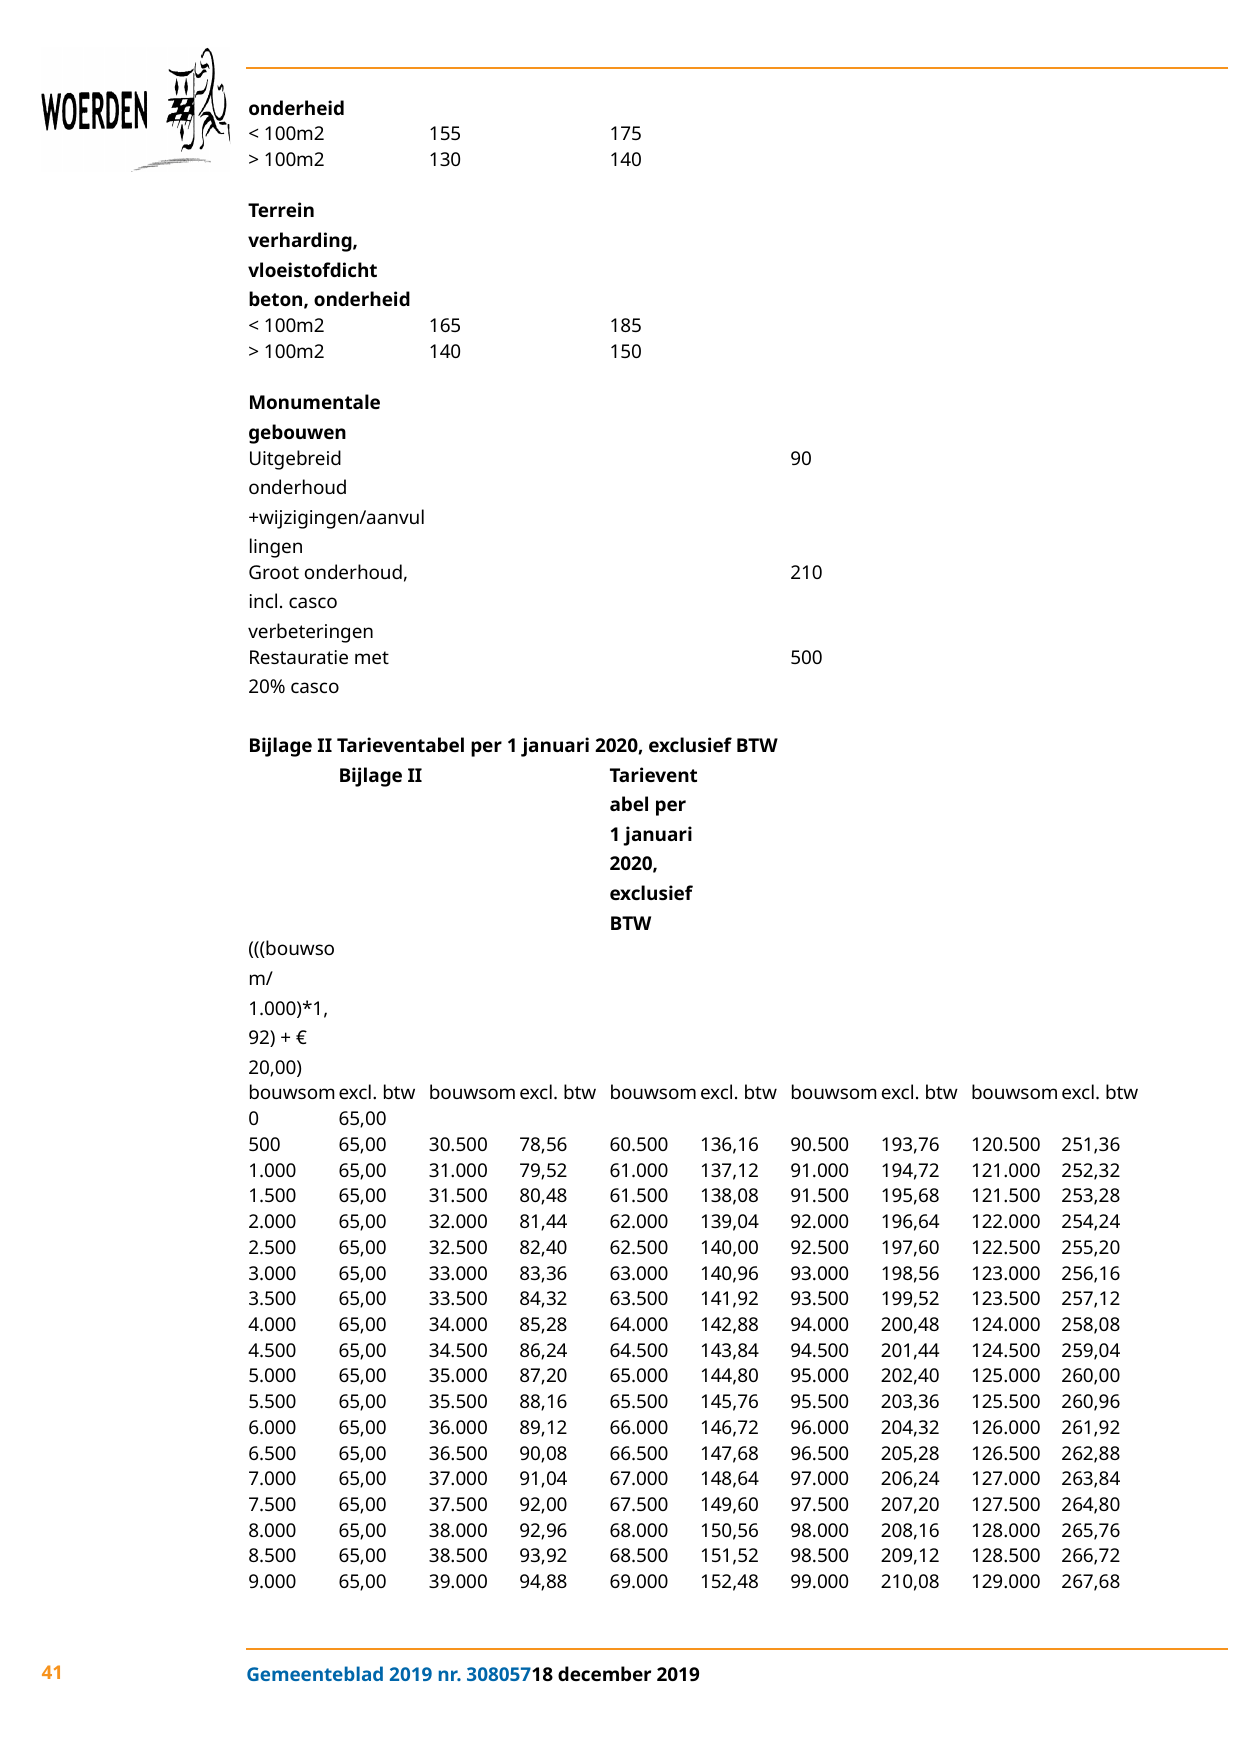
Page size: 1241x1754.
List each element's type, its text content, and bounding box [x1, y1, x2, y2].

text Bijlage II Tarieventabel per 1 januari 2020, exclusief BTW [248, 732, 1152, 758]
table_header Bijlage II [338, 762, 429, 936]
table_cell 5.500 [248, 1388, 338, 1414]
table_cell 91,04 [519, 1466, 609, 1491]
table_cell 89,12 [519, 1414, 609, 1440]
table_cell 31.500 [429, 1183, 519, 1208]
table_cell 81,44 [519, 1208, 609, 1234]
table_cell 149,60 [700, 1491, 790, 1517]
table_cell 199,52 [881, 1285, 971, 1311]
table_cell 266,72 [1061, 1543, 1152, 1568]
table_cell 82,40 [519, 1234, 609, 1260]
table_cell bouwsom [429, 1080, 519, 1105]
table_cell 126.000 [971, 1414, 1061, 1440]
table_cell 2.500 [248, 1234, 338, 1260]
table_cell excl. btw [700, 1080, 790, 1105]
table_cell 34.500 [429, 1337, 519, 1363]
table_cell 127.000 [971, 1466, 1061, 1491]
table_cell [790, 95, 971, 121]
table_cell [971, 338, 1152, 364]
table_cell [790, 198, 971, 312]
table_cell (((bouwsom/1.000)*1,92) + € 20,00) [248, 936, 338, 1079]
table_cell 80,48 [519, 1183, 609, 1208]
table_cell [429, 364, 609, 389]
table_cell 120.500 [971, 1131, 1061, 1157]
table_cell 140,00 [700, 1234, 790, 1260]
table_cell 65,00 [338, 1105, 429, 1131]
table_cell 97.500 [790, 1491, 881, 1517]
table_cell 92,96 [519, 1517, 609, 1543]
table_cell 4.500 [248, 1337, 338, 1363]
table_cell 208,16 [881, 1517, 971, 1543]
table_header [519, 762, 609, 936]
table_cell 140 [609, 146, 790, 172]
table_cell 123.500 [971, 1285, 1061, 1311]
table_cell [609, 445, 790, 559]
table_cell 65,00 [338, 1131, 429, 1157]
table_cell 65,00 [338, 1260, 429, 1285]
table_cell 65.500 [609, 1388, 700, 1414]
table_cell [248, 364, 429, 389]
table_cell 254,24 [1061, 1208, 1152, 1234]
table_cell Terrein verharding, vloeistofdicht beton, onderheid [248, 198, 429, 312]
table_cell 261,92 [1061, 1414, 1152, 1440]
table_cell 35.500 [429, 1388, 519, 1414]
table_cell 127.500 [971, 1491, 1061, 1517]
table_cell 8.000 [248, 1517, 338, 1543]
table_cell 93.000 [790, 1260, 881, 1285]
table_cell 260,96 [1061, 1388, 1152, 1414]
table_cell 121.000 [971, 1157, 1061, 1182]
table_cell 260,00 [1061, 1363, 1152, 1388]
table_cell 65,00 [338, 1543, 429, 1568]
table_cell 210 [790, 559, 971, 644]
table_cell 259,04 [1061, 1337, 1152, 1363]
table_cell 195,68 [881, 1183, 971, 1208]
table_cell 201,44 [881, 1337, 971, 1363]
table_cell [429, 95, 609, 121]
table_cell 83,36 [519, 1260, 609, 1285]
table_cell 139,04 [700, 1208, 790, 1234]
table_cell 32.000 [429, 1208, 519, 1234]
table_cell 122.500 [971, 1234, 1061, 1260]
table_cell 64.500 [609, 1337, 700, 1363]
table_header Tarieventabel per 1 januari 2020, exclusief BTW [609, 762, 700, 936]
table_cell 256,16 [1061, 1260, 1152, 1285]
table_cell 78,56 [519, 1131, 609, 1157]
table_cell 136,16 [700, 1131, 790, 1157]
table_cell 37.500 [429, 1491, 519, 1517]
table_cell 69.000 [609, 1569, 700, 1594]
table_cell excl. btw [1061, 1080, 1152, 1105]
table_cell 93,92 [519, 1543, 609, 1568]
table_cell 122.000 [971, 1208, 1061, 1234]
table_cell 267,68 [1061, 1569, 1152, 1594]
table_cell [790, 364, 971, 389]
table_header [429, 762, 519, 936]
table_cell 128.500 [971, 1543, 1061, 1568]
table_cell 68.500 [609, 1543, 700, 1568]
table_cell 86,24 [519, 1337, 609, 1363]
table_header [700, 762, 790, 936]
table_cell 130 [429, 146, 609, 172]
table_cell [248, 172, 429, 198]
table_cell 5.000 [248, 1363, 338, 1388]
table_cell Uitgebreid onderhoud +wijzigingen/aanvullingen [248, 445, 429, 559]
table_cell 34.000 [429, 1311, 519, 1337]
table_cell 94.000 [790, 1311, 881, 1337]
table_cell 148,64 [700, 1466, 790, 1491]
table_cell 84,32 [519, 1285, 609, 1311]
table_cell 35.000 [429, 1363, 519, 1388]
table_cell [790, 146, 971, 172]
table_cell 200,48 [881, 1311, 971, 1337]
table_cell 264,80 [1061, 1491, 1152, 1517]
table_cell 63.000 [609, 1260, 700, 1285]
table_cell [429, 445, 609, 559]
table_cell 3.000 [248, 1260, 338, 1285]
table_cell 95.000 [790, 1363, 881, 1388]
table_cell 65.000 [609, 1363, 700, 1388]
table_cell 253,28 [1061, 1183, 1152, 1208]
table_cell 175 [609, 121, 790, 146]
table_cell 137,12 [700, 1157, 790, 1182]
table_cell 67.000 [609, 1466, 700, 1491]
table_cell 95.500 [790, 1388, 881, 1414]
table_cell 152,48 [700, 1569, 790, 1594]
table_cell [971, 445, 1152, 559]
table_cell 65,00 [338, 1440, 429, 1466]
table_cell 147,68 [700, 1440, 790, 1466]
table_cell 265,76 [1061, 1517, 1152, 1543]
table_cell 251,36 [1061, 1131, 1152, 1157]
table_cell 90 [790, 445, 971, 559]
table_cell 98.500 [790, 1543, 881, 1568]
picture [41, 47, 231, 172]
table_cell excl. btw [338, 1080, 429, 1105]
table_cell 94,88 [519, 1569, 609, 1594]
table_cell 92,00 [519, 1491, 609, 1517]
table_cell 150 [609, 338, 790, 364]
table_cell 7.000 [248, 1466, 338, 1491]
table_cell 61.000 [609, 1157, 700, 1182]
table_cell 36.000 [429, 1414, 519, 1440]
table_cell 96.000 [790, 1414, 881, 1440]
table_cell 65,00 [338, 1337, 429, 1363]
table_cell 145,76 [700, 1388, 790, 1414]
table_cell 1.000 [248, 1157, 338, 1182]
table_cell 92.000 [790, 1208, 881, 1234]
table_cell [971, 312, 1152, 338]
table_cell [609, 559, 790, 644]
table_cell 8.500 [248, 1543, 338, 1568]
table_cell 88,16 [519, 1388, 609, 1414]
table_cell 257,12 [1061, 1285, 1152, 1311]
table_cell 96.500 [790, 1440, 881, 1466]
table_cell 0 [248, 1105, 338, 1131]
table_cell 65,00 [338, 1208, 429, 1234]
table_cell 33.000 [429, 1260, 519, 1285]
table_cell 85,28 [519, 1311, 609, 1337]
table_cell 38.500 [429, 1543, 519, 1568]
table_cell 99.000 [790, 1569, 881, 1594]
table_cell [609, 364, 790, 389]
table_cell 62.000 [609, 1208, 700, 1234]
table_cell 39.000 [429, 1569, 519, 1594]
table_cell 91.500 [790, 1183, 881, 1208]
table_cell 193,76 [881, 1131, 971, 1157]
table_cell 500 [248, 1131, 338, 1157]
table_cell 87,20 [519, 1363, 609, 1388]
table_cell 65,00 [338, 1157, 429, 1182]
table_cell 30.500 [429, 1131, 519, 1157]
table_cell [971, 389, 1152, 445]
table_cell [971, 146, 1152, 172]
table_cell onderheid [248, 95, 429, 121]
table_cell 124.500 [971, 1337, 1061, 1363]
table_cell < 100m2 [248, 312, 429, 338]
table_cell > 100m2 [248, 146, 429, 172]
table_cell 185 [609, 312, 790, 338]
table_cell 90.500 [790, 1131, 881, 1157]
table_cell [790, 338, 971, 364]
table_cell [609, 95, 790, 121]
table_cell 91.000 [790, 1157, 881, 1182]
table_cell [790, 389, 971, 445]
table_cell 64.000 [609, 1311, 700, 1337]
table_cell 140 [429, 338, 609, 364]
table_cell 2.000 [248, 1208, 338, 1234]
table_cell [790, 121, 971, 146]
table_cell 194,72 [881, 1157, 971, 1182]
table_cell bouwsom [790, 1080, 881, 1105]
table_cell 125.000 [971, 1363, 1061, 1388]
table_cell [971, 644, 1152, 699]
table_cell 121.500 [971, 1183, 1061, 1208]
table_cell 65,00 [338, 1183, 429, 1208]
table_cell 142,88 [700, 1311, 790, 1337]
table_cell 65,00 [338, 1491, 429, 1517]
table_cell 196,64 [881, 1208, 971, 1234]
table_cell 65,00 [338, 1234, 429, 1260]
table_cell 38.000 [429, 1517, 519, 1543]
table_cell 67.500 [609, 1491, 700, 1517]
table_cell 3.500 [248, 1285, 338, 1311]
table_cell bouwsom [609, 1080, 700, 1105]
table_cell 258,08 [1061, 1311, 1152, 1337]
table_cell 252,32 [1061, 1157, 1152, 1182]
table_cell 6.000 [248, 1414, 338, 1440]
table_cell 203,36 [881, 1388, 971, 1414]
table_cell 66.000 [609, 1414, 700, 1440]
table_cell < 100m2 [248, 121, 429, 146]
table_cell [971, 198, 1152, 312]
table_cell [971, 121, 1152, 146]
table_cell 4.000 [248, 1311, 338, 1337]
table_cell 65,00 [338, 1388, 429, 1414]
table_cell 65,00 [338, 1569, 429, 1594]
table_cell 143,84 [700, 1337, 790, 1363]
table_cell 65,00 [338, 1466, 429, 1491]
table_cell [429, 198, 609, 312]
table_cell 210,08 [881, 1569, 971, 1594]
table_cell 151,52 [700, 1543, 790, 1568]
table_header [248, 762, 338, 936]
table_cell 128.000 [971, 1517, 1061, 1543]
table_cell 66.500 [609, 1440, 700, 1466]
table_cell 7.500 [248, 1491, 338, 1517]
table_cell > 100m2 [248, 338, 429, 364]
table_cell [609, 172, 790, 198]
table_cell [609, 389, 790, 445]
table_cell 93.500 [790, 1285, 881, 1311]
table_cell 209,12 [881, 1543, 971, 1568]
table_cell [790, 172, 971, 198]
table_cell 165 [429, 312, 609, 338]
table_cell 92.500 [790, 1234, 881, 1260]
table_cell 65,00 [338, 1363, 429, 1388]
table_cell 65,00 [338, 1311, 429, 1337]
table_cell [790, 312, 971, 338]
table_cell 94.500 [790, 1337, 881, 1363]
table_cell 207,20 [881, 1491, 971, 1517]
table_cell 255,20 [1061, 1234, 1152, 1260]
table_cell 32.500 [429, 1234, 519, 1260]
table_cell 202,40 [881, 1363, 971, 1388]
table_cell 65,00 [338, 1414, 429, 1440]
table_cell 141,92 [700, 1285, 790, 1311]
table_cell 62.500 [609, 1234, 700, 1260]
table_cell 65,00 [338, 1517, 429, 1543]
table_cell [429, 559, 609, 644]
table_cell [429, 389, 609, 445]
table_cell bouwsom [971, 1080, 1061, 1105]
table_cell 155 [429, 121, 609, 146]
table_cell bouwsom [248, 1080, 338, 1105]
table_cell [971, 95, 1152, 121]
table_cell 500 [790, 644, 971, 699]
table_cell 146,72 [700, 1414, 790, 1440]
table_cell Restauratie met 20% casco [248, 644, 429, 699]
table_cell 123.000 [971, 1260, 1061, 1285]
table_cell 6.500 [248, 1440, 338, 1466]
table_cell [971, 559, 1152, 644]
table_cell 79,52 [519, 1157, 609, 1182]
table_cell 138,08 [700, 1183, 790, 1208]
table_cell 60.500 [609, 1131, 700, 1157]
table_cell 125.500 [971, 1388, 1061, 1414]
table_cell 33.500 [429, 1285, 519, 1311]
table_cell 262,88 [1061, 1440, 1152, 1466]
table_cell 36.500 [429, 1440, 519, 1466]
table_cell 90,08 [519, 1440, 609, 1466]
table_cell 198,56 [881, 1260, 971, 1285]
table_cell [609, 198, 790, 312]
table_cell Monumentale gebouwen [248, 389, 429, 445]
table_cell excl. btw [881, 1080, 971, 1105]
table_cell 1.500 [248, 1183, 338, 1208]
table_cell 65,00 [338, 1285, 429, 1311]
table_cell 63.500 [609, 1285, 700, 1311]
table_cell [429, 172, 609, 198]
table_cell 9.000 [248, 1569, 338, 1594]
table_cell 31.000 [429, 1157, 519, 1182]
table_cell [609, 644, 790, 699]
table_cell 140,96 [700, 1260, 790, 1285]
table_cell [971, 172, 1152, 198]
table_cell Groot onderhoud, incl. casco verbeteringen [248, 559, 429, 644]
table_cell 126.500 [971, 1440, 1061, 1466]
table_cell 129.000 [971, 1569, 1061, 1594]
table_cell [429, 644, 609, 699]
table_cell excl. btw [519, 1080, 609, 1105]
table_cell 37.000 [429, 1466, 519, 1491]
table_cell 61.500 [609, 1183, 700, 1208]
table_cell 197,60 [881, 1234, 971, 1260]
table_cell [971, 364, 1152, 389]
table_cell 144,80 [700, 1363, 790, 1388]
table_cell 97.000 [790, 1466, 881, 1491]
table_cell 124.000 [971, 1311, 1061, 1337]
table_cell 263,84 [1061, 1466, 1152, 1491]
table_cell 98.000 [790, 1517, 881, 1543]
table_cell 150,56 [700, 1517, 790, 1543]
table_cell 68.000 [609, 1517, 700, 1543]
table_cell 204,32 [881, 1414, 971, 1440]
table_cell 206,24 [881, 1466, 971, 1491]
table_cell 205,28 [881, 1440, 971, 1466]
